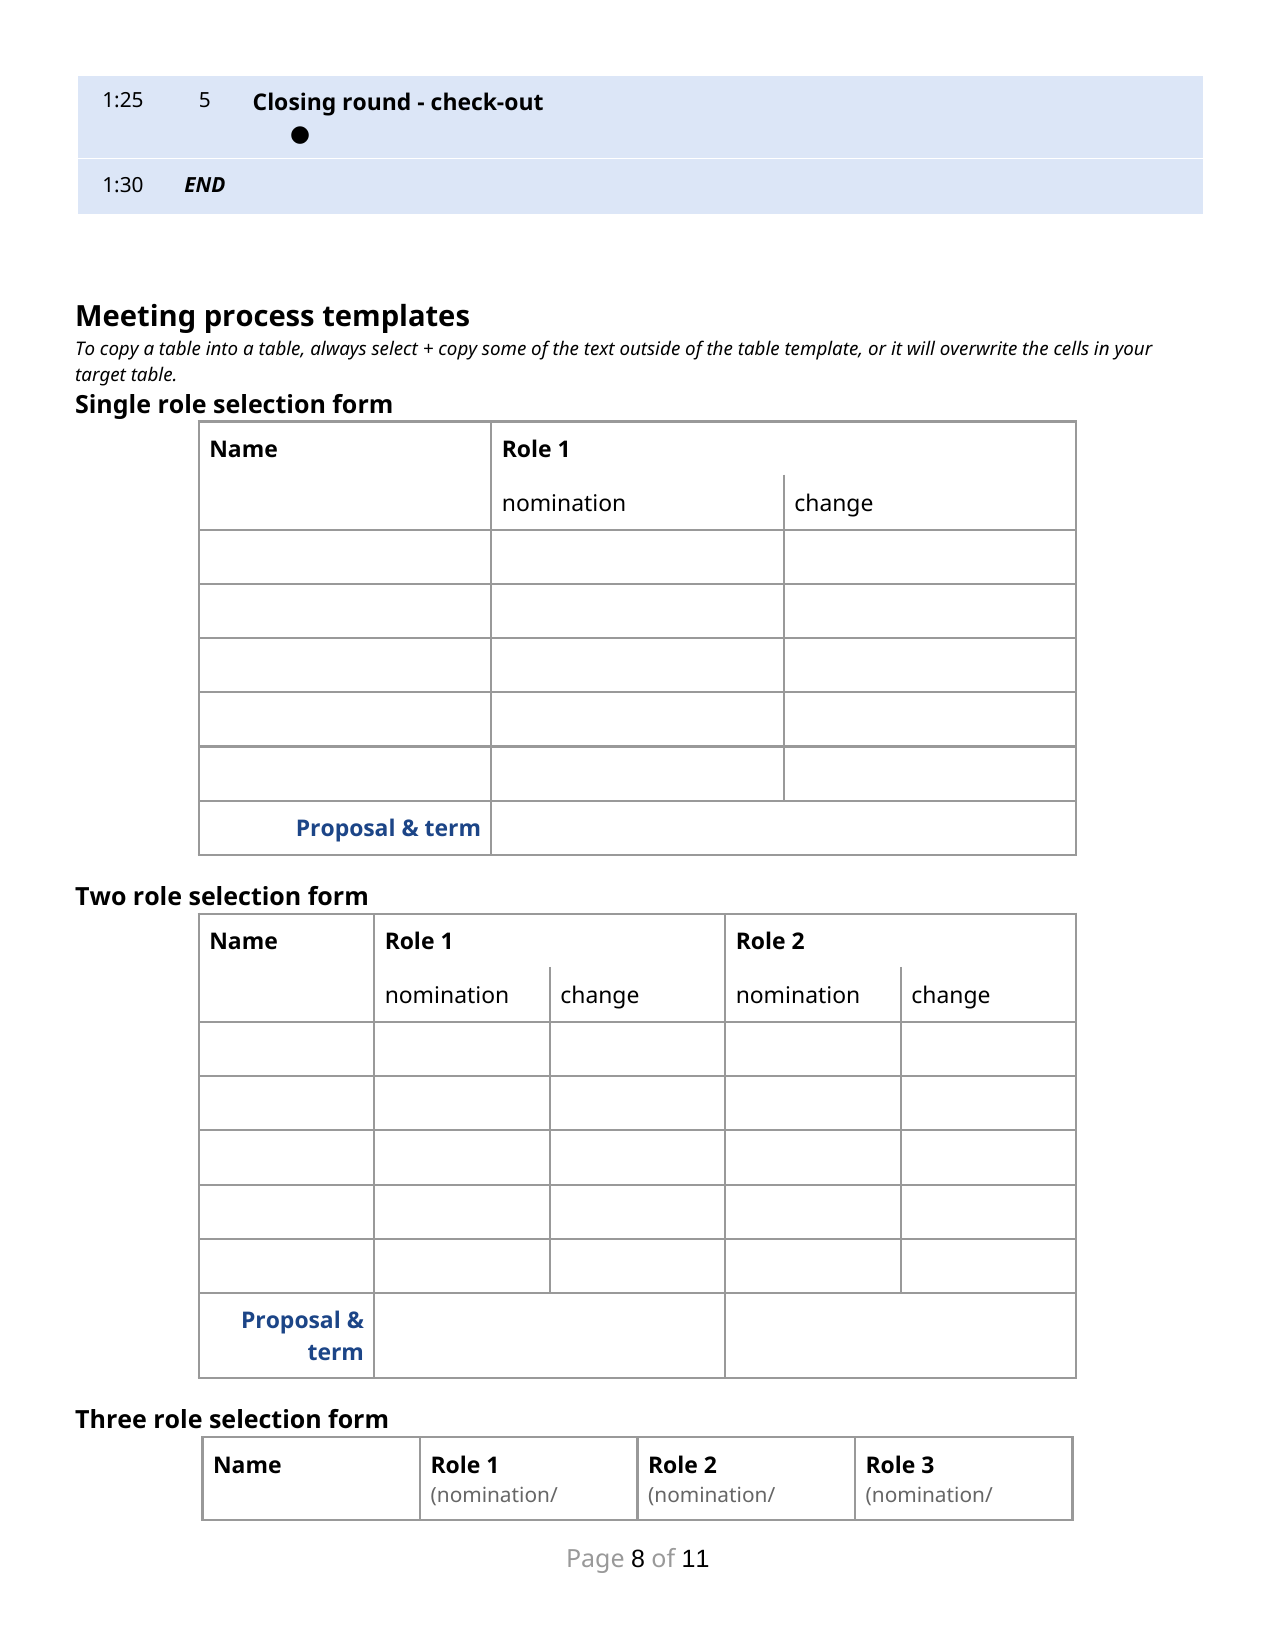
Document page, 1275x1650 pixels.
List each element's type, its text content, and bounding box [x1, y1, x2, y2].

table_cell [726, 1240, 900, 1292]
table_cell [375, 1023, 549, 1075]
table_cell [726, 1077, 900, 1129]
table_cell [551, 1186, 724, 1238]
table_cell [726, 1131, 900, 1183]
table_cell [902, 1131, 1075, 1183]
table_cell [902, 1023, 1075, 1075]
table_cell [726, 1023, 900, 1075]
table_cell [551, 1023, 724, 1075]
table_cell [551, 1131, 724, 1183]
table_cell [492, 639, 783, 691]
table_cell [200, 1186, 373, 1238]
table_cell [200, 639, 490, 691]
table_cell [200, 1077, 373, 1129]
subtitle Two role selection form [75, 878, 1200, 913]
table_cell [375, 1240, 549, 1292]
table_cell [492, 748, 783, 799]
table_cell [242, 159, 1203, 214]
table_cell [551, 1077, 724, 1129]
table_cell change [551, 969, 724, 1021]
table_header Role 2 (nomination/ [639, 1438, 854, 1519]
table_cell [200, 969, 373, 1021]
table_cell Proposal & term [200, 1294, 373, 1377]
table_cell [492, 585, 783, 637]
table_cell Proposal & term [200, 802, 490, 854]
table_cell [200, 531, 490, 583]
table_cell [785, 639, 1075, 691]
table_cell change [902, 969, 1075, 1021]
table_header Role 1 [375, 915, 724, 967]
table_cell [551, 1240, 724, 1292]
table_cell nomination [726, 969, 900, 1021]
table_cell [726, 1294, 1075, 1377]
subtitle Meeting process templates [75, 296, 1200, 335]
table_cell [375, 1077, 549, 1129]
table_cell [200, 477, 490, 529]
table_cell [200, 1240, 373, 1292]
table_cell [492, 531, 783, 583]
table_cell [785, 748, 1075, 799]
table_cell nomination [375, 969, 549, 1021]
table_header Role 3 (nomination/ [856, 1438, 1071, 1519]
table_cell [200, 748, 490, 799]
table_cell [375, 1294, 724, 1377]
table_cell END [167, 159, 242, 214]
table_cell [492, 693, 783, 745]
table_cell 5 [167, 76, 242, 158]
subtitle Three role selection form [75, 1402, 1200, 1436]
table_header Name [200, 423, 490, 474]
table_header Name [204, 1438, 419, 1519]
table_cell [902, 1186, 1075, 1238]
table_cell [492, 802, 1075, 854]
table_cell 1:30 [78, 159, 167, 214]
subtitle Single role selection form [75, 386, 1200, 420]
table_cell Closing round - check-out [242, 76, 1203, 158]
table_header Role 1 [492, 423, 1075, 474]
table_cell [375, 1186, 549, 1238]
table_cell [200, 1023, 373, 1075]
table_header Role 2 [726, 915, 1075, 967]
table_cell [785, 531, 1075, 583]
table_header Name [200, 915, 373, 967]
table_cell [785, 585, 1075, 637]
table_cell [785, 693, 1075, 745]
table_cell [902, 1240, 1075, 1292]
table_cell change [785, 477, 1075, 529]
text To copy a table into a table, always select + copy some of the text outside of the table template, or it will overwrite the cells in your target table. [75, 335, 1200, 386]
table_cell 1:25 [78, 76, 167, 158]
table_cell [375, 1131, 549, 1183]
table_cell [902, 1077, 1075, 1129]
table_cell [726, 1186, 900, 1238]
table_cell [200, 1131, 373, 1183]
table_header Role 1 (nomination/ [421, 1438, 636, 1519]
table_cell [200, 585, 490, 637]
table_cell [200, 693, 490, 745]
table_cell nomination [492, 477, 783, 529]
